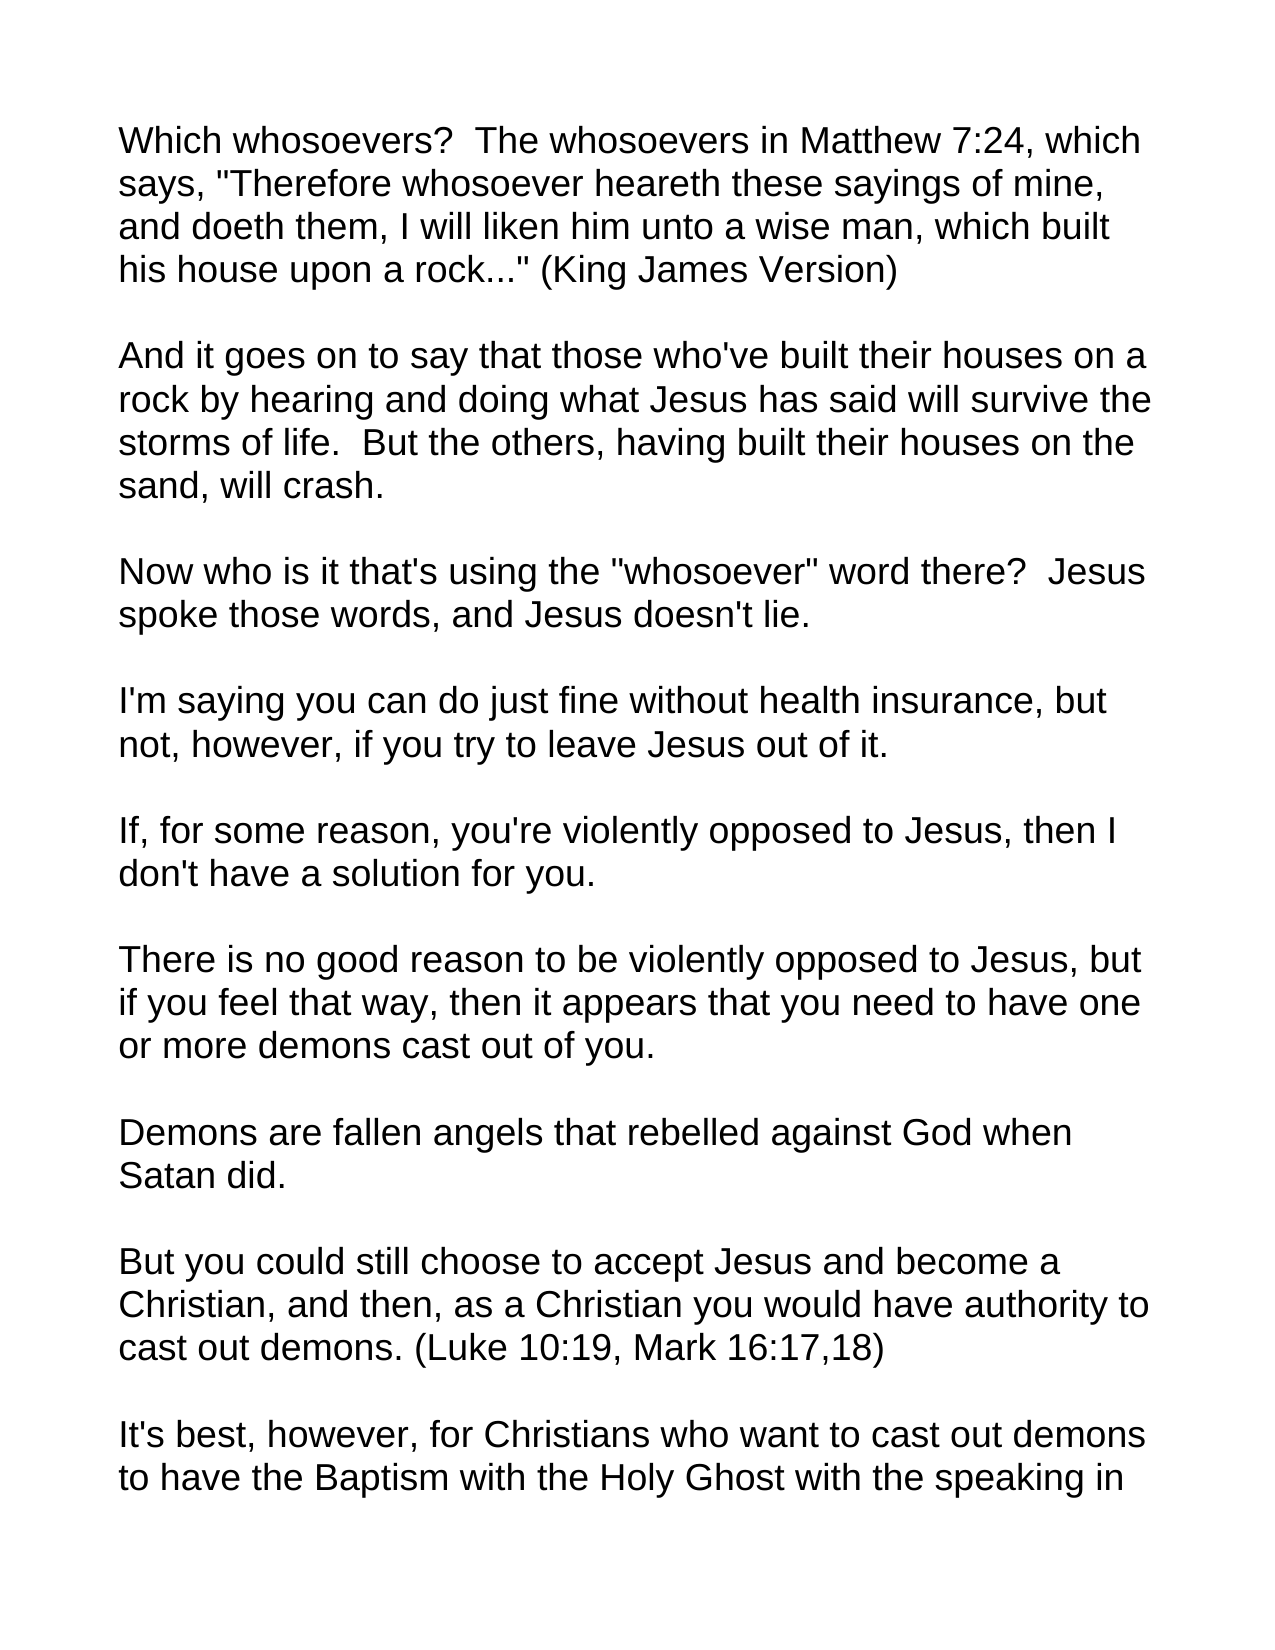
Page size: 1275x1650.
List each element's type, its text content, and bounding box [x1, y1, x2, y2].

text Now who is it that's using the "whosoever" word there? Jesus spoke those words, and Jesus doesn't lie. [118, 549, 1157, 636]
text I'm saying you can do just fine without health insurance, but not, however, if you try to leave Jesus out of it. [118, 679, 1157, 765]
text Demons are fallen angels that rebelled against God when Satan did. [118, 1110, 1157, 1196]
text If, for some reason, you're violently opposed to Jesus, then I don't have a solution for you. [118, 808, 1157, 894]
text But you could still choose to accept Jesus and become a Christian, and then, as a Christian you would have authority to cast out demons. (Luke 10:19, Mark 16:17,18) [118, 1239, 1157, 1369]
text And it goes on to say that those who've built their houses on a rock by hearing and doing what Jesus has said will survive the storms of life. But the others, having built their houses on the sand, will crash. [118, 334, 1157, 506]
text There is no good reason to be violently opposed to Jesus, but if you feel that way, then it appears that you need to have one or more demons cast out of you. [118, 937, 1157, 1067]
text It's best, however, for Christians who want to cast out demons to have the Baptism with the Holy Ghost with the speaking in [118, 1412, 1157, 1498]
text Which whosoevers? The whosoevers in Matthew 7:24, which says, "Therefore whosoever heareth these sayings of mine, and doeth them, I will liken him unto a wise man, which built his house upon a rock..." (King James Version) [118, 118, 1157, 291]
